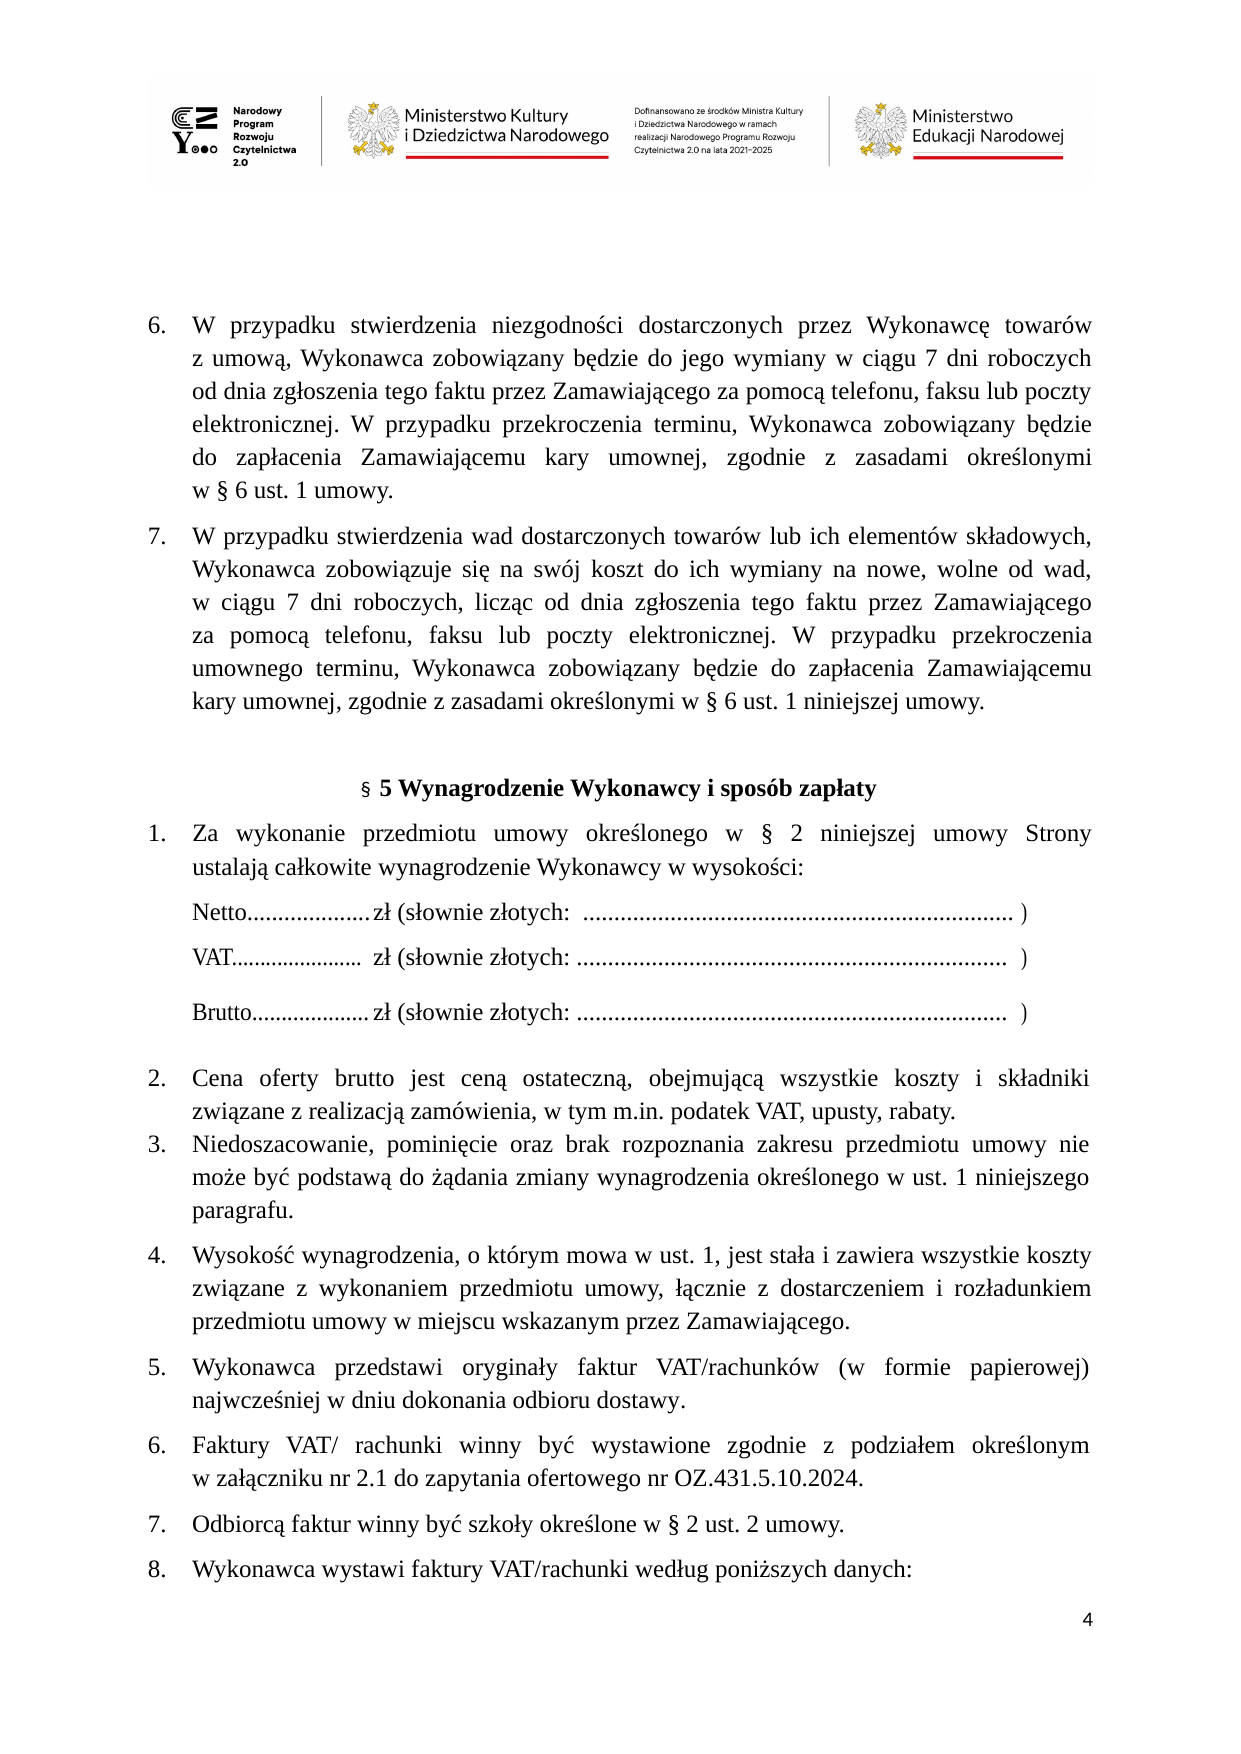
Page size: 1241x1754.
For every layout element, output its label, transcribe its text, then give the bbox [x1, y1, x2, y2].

table_cell ) [1021, 987, 1029, 1030]
table_header ) [1021, 897, 1029, 942]
list Wysokość wynagrodzenia, o którym mowa w ust. 1, jest stała i zawiera wszystkie koszty związane z wykonaniem przedmiotu umowy, łącznie z dostarczeniem i rozładunkiem przedmiotu umowy w miejscu wskazanym przez Zamawiającego. [148, 1240, 1093, 1335]
list W przypadku stwierdzenia niezgodności dostarczonych przez Wykonawcę towarów z umową, Wykonawca zobowiązany będzie do jego wymiany w ciągu 7 dni roboczych od dnia zgłoszenia tego faktu przez Zamawiającego za pomocą telefonu, faksu lub poczty elektronicznej. W przypadku przekroczenia terminu, Wykonawca zobowiązany będzie do zapłacenia Zamawiającemu kary umownej, zgodnie z zasadami określonymi w § 6 ust. 1 umowy. [148, 310, 1093, 504]
table_cell VAT....................... [192, 942, 373, 987]
table_header Netto.................... [192, 897, 373, 942]
table_cell zł (słownie złotych: ..................................................................... [373, 987, 1021, 1030]
list Cena oferty brutto jest ceną ostateczną, obejmującą wszystkie koszty i składniki związane z realizacją zamówienia, w tym m.in. podatek VAT, upusty, rabaty. [148, 1063, 1091, 1124]
list Wykonawca wystawi faktury VAT/rachunki według poniższych danych: [148, 1554, 1093, 1583]
list Niedoszacowanie, pominięcie oraz brak rozpoznania zakresu przedmiotu umowy nie może być podstawą do żądania zmiany wynagrodzenia określonego w ust. 1 niniejszego paragrafu. [148, 1129, 1091, 1223]
table_cell zł (słownie złotych: ..................................................................... [373, 942, 1021, 987]
list Odbiorcą faktur winny być szkoły określone w § 2 ust. 2 umowy. [148, 1509, 1091, 1538]
table_cell Brutto.................... [192, 987, 373, 1030]
list W przypadku stwierdzenia wad dostarczonych towarów lub ich elementów składowych, Wykonawca zobowiązuje się na swój koszt do ich wymiany na nowe, wolne od wad, w ciągu 7 dni roboczych, licząc od dnia zgłoszenia tego faktu przez Zamawiającego za pomocą telefonu, faksu lub poczty elektronicznej. W przypadku przekroczenia umownego terminu, Wykonawca zobowiązany będzie do zapłacenia Zamawiającemu kary umownej, zgodnie z zasadami określonymi w § 6 ust. 1 niniejszej umowy. [148, 521, 1093, 714]
list Faktury VAT/ rachunki winny być wystawione zgodnie z podziałem określonym w załączniku nr 2.1 do zapytania ofertowego nr OZ.431.5.10.2024. [148, 1430, 1091, 1492]
list 5 Wynagrodzenie Wykonawcy i sposób zapłaty [360, 773, 1093, 802]
table_header zł (słownie złotych: ..................................................................... [373, 897, 1021, 942]
table_cell ) [1021, 942, 1029, 987]
list Za wykonanie przedmiotu umowy określonego w § 2 niniejszej umowy Strony ustalają całkowite wynagrodzenie Wykonawcy w wysokości: [148, 818, 1093, 880]
list Wykonawca przedstawi oryginały faktur VAT/rachunków (w formie papierowej) najwcześniej w dniu dokonania odbioru dostawy. [148, 1352, 1091, 1414]
